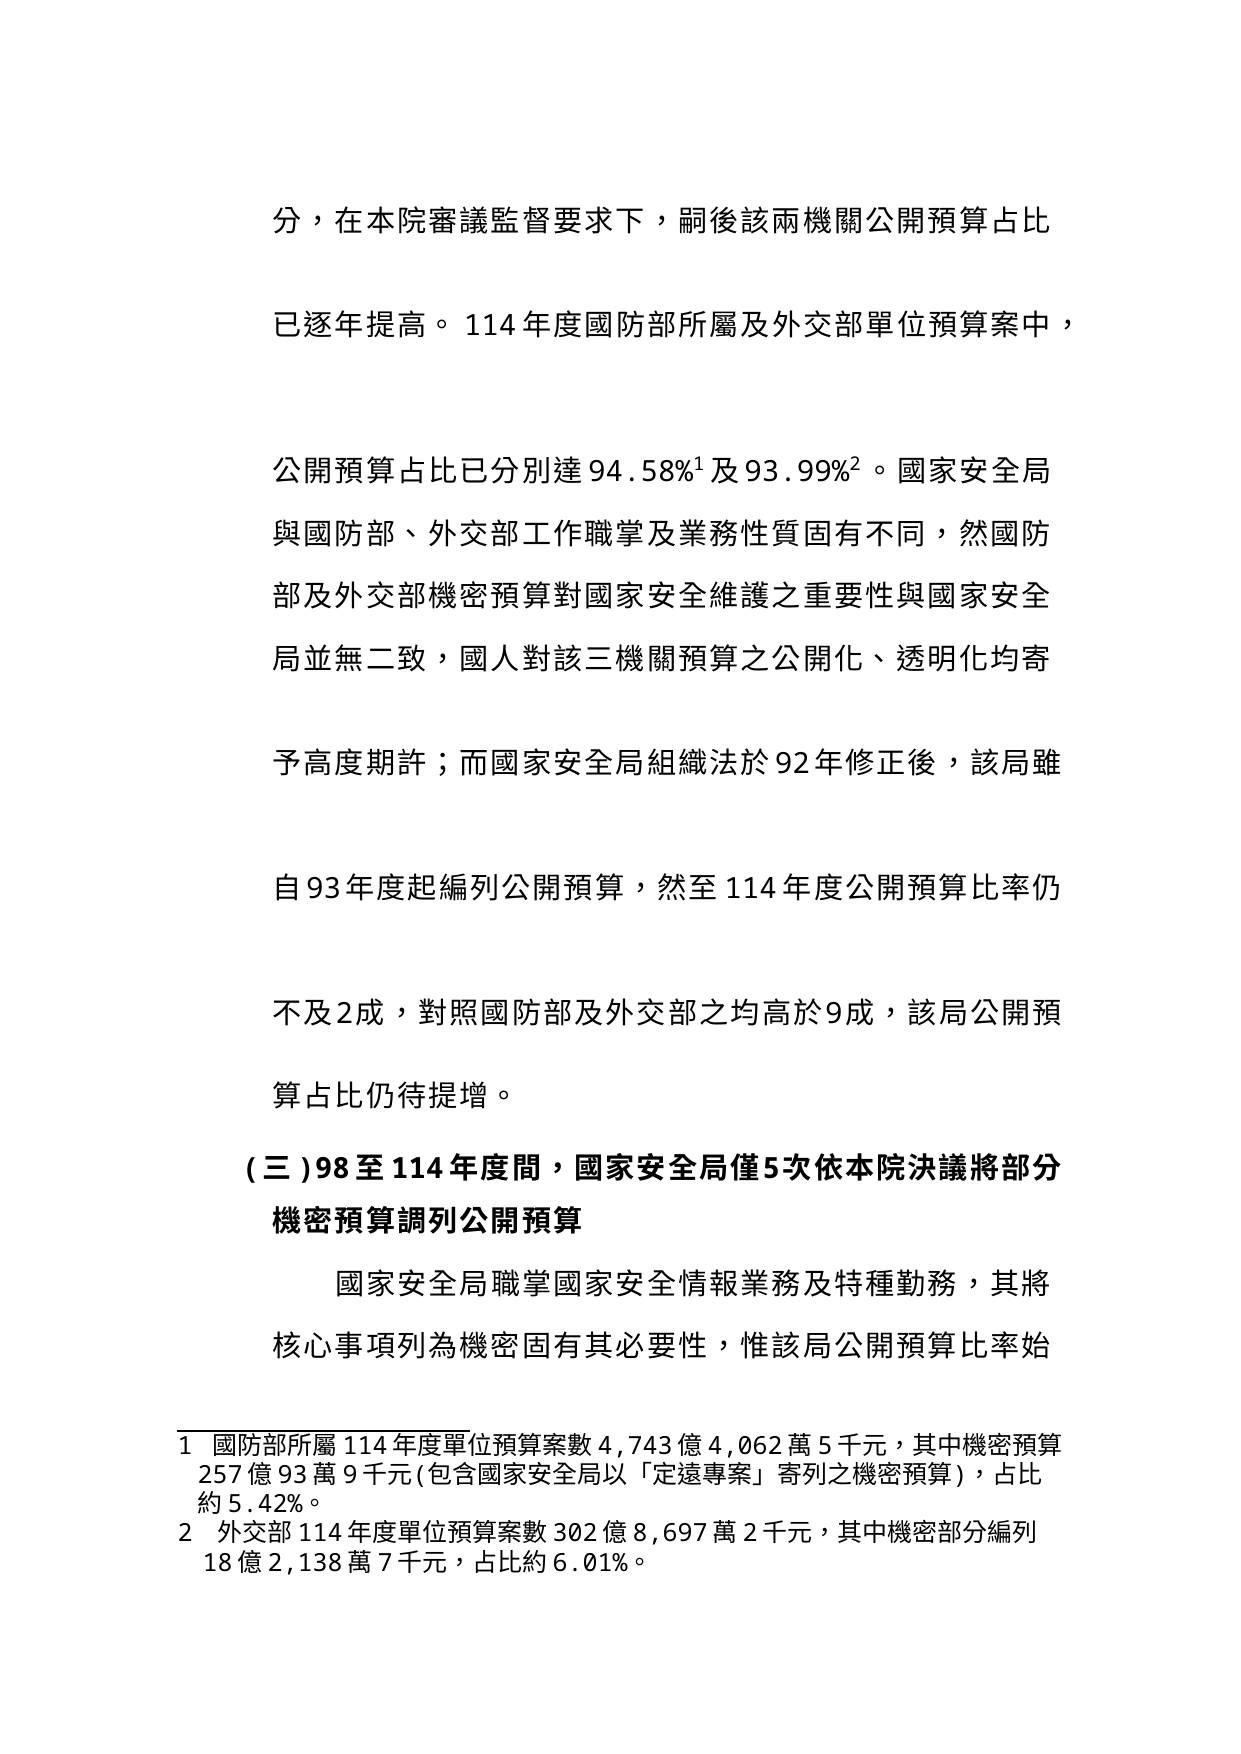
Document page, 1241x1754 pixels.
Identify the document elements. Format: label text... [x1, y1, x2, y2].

text 按民國80年之前，國防部、外交部主管預算案均列屬機密，81年起則將該等主管預算案區分為機密、公開兩部分，在本院審議監督要求下，嗣後該兩機關公開預算占比已逐年提高。114年度國防部所屬及外交部單位預算案中，公開預算占比已分別達94.58%及93.99%。國家安全局與國防部、外交部工作職掌及業務性質固有不同，然國防部及外交部機密預算對國家安全維護之重要性與國家安全局並無二致，國人對該三機關預算之公開化、透明化均寄予高度期許；而國家安全局組織法於92年修正後，該局雖自93年度起編列公開預算，然至114年度公開預算比率仍不及2成，對照國防部及外交部之均高於9成，該局公開預算占比仍待提增。 [266, 177, 1063, 1115]
text (三)98至114年度間，國家安全局僅5次依本院決議將部分機密預算調列公開預算 [236, 1115, 1063, 1240]
text 國防部所屬114年度單位預算案數4,743億4,062萬5千元，其中機密預算257億93萬9千元(包含國家安全局以「定遠專案」寄列之機密預算)，占比約5.42%。 [177, 1431, 1063, 1518]
text 國家安全局職掌國家安全情報業務及特種勤務，其將核心事項列為機密固有其必要性，惟該局公開預算比率始 [266, 1240, 1063, 1365]
text 外交部114年度單位預算案數302億8,697萬2千元，其中機密部分編列18億2,138萬7千元，占比約6.01%。 [177, 1518, 1063, 1577]
